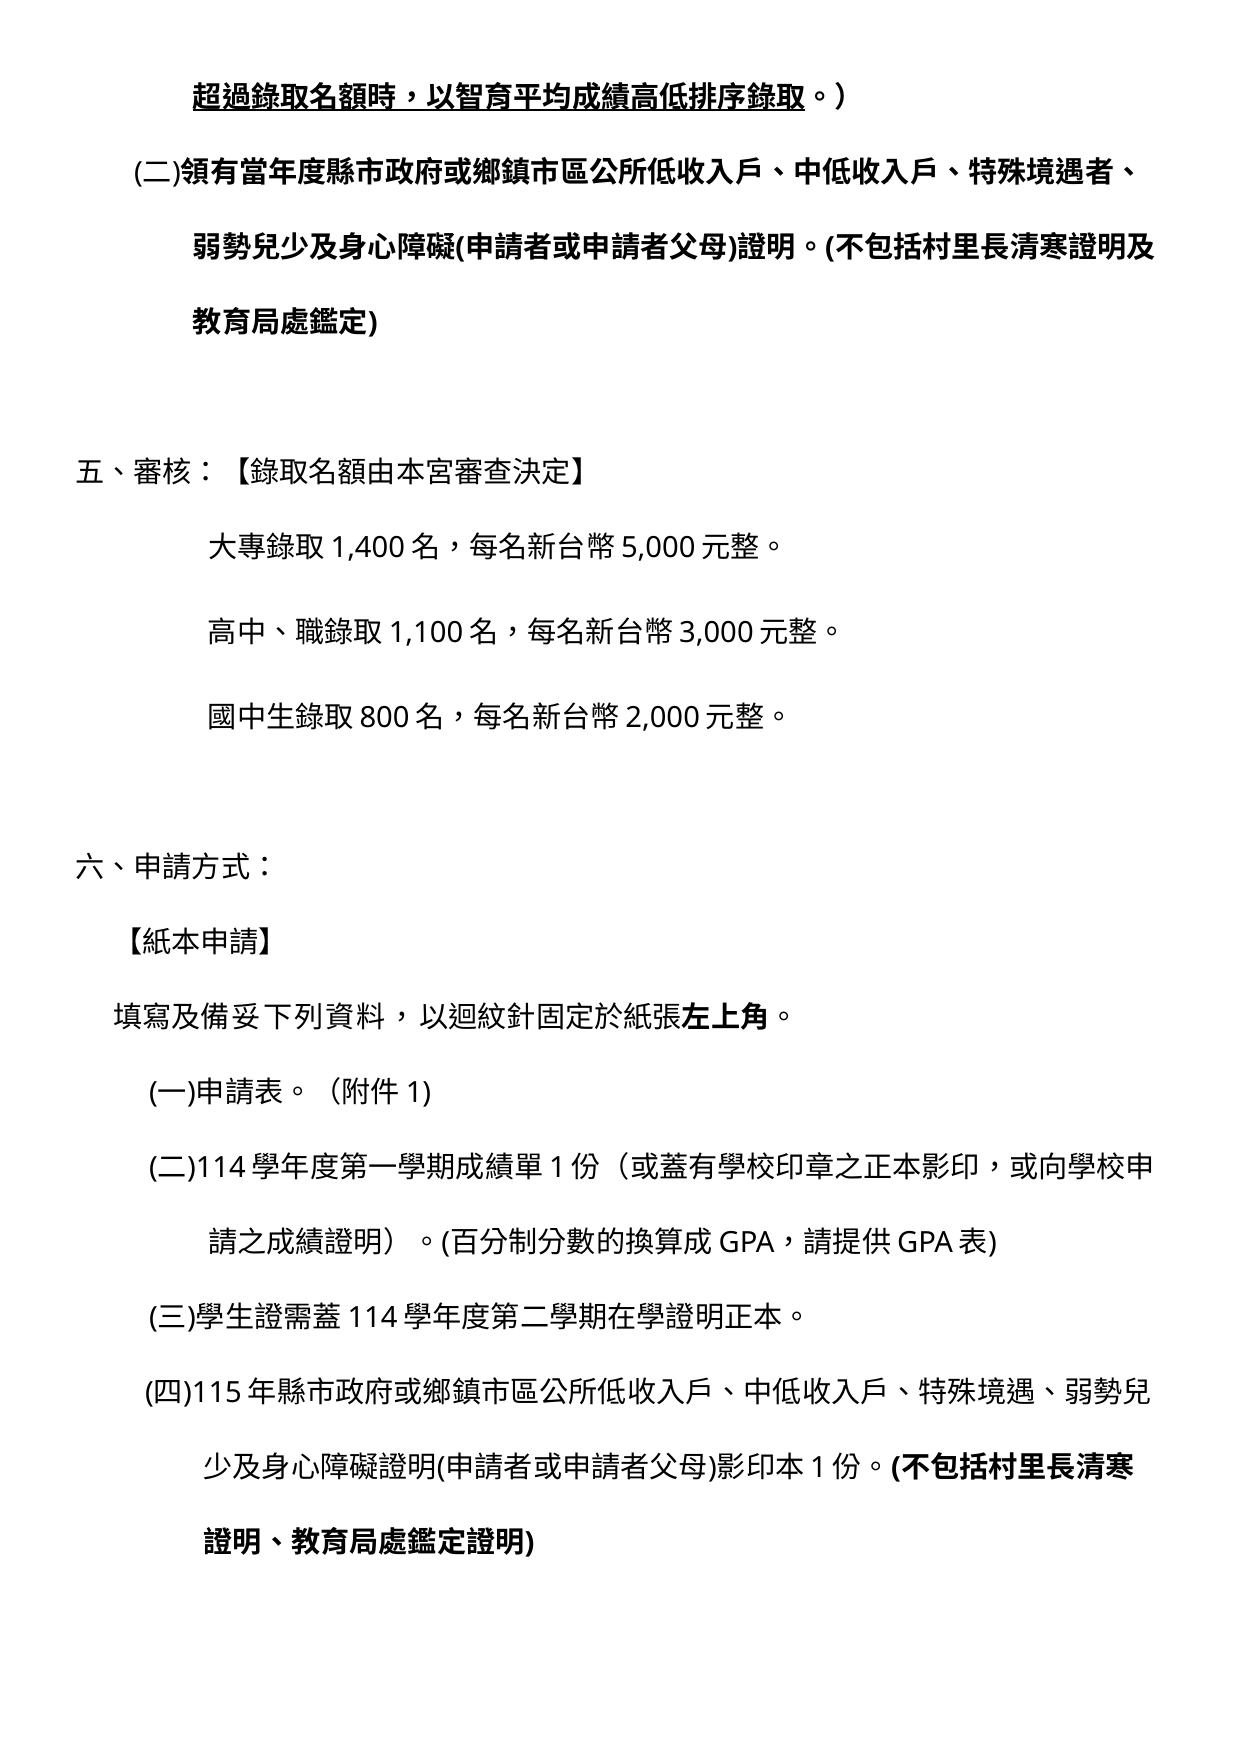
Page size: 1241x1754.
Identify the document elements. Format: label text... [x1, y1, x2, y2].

text 填寫及備妥下列資料，以迴紋針固定於紙張左上角。 [75, 978, 1165, 1053]
text (四)115年縣市政府或鄉鎮市區公所低收入戶、中低收入戶、特殊境遇、弱勢兒 [75, 1353, 1165, 1428]
text (三)學生證需蓋114學年度第二學期在學證明正本。 [149, 1278, 1165, 1353]
text 高中、職錄取1,100名，每名新台幣3,000元整。 [119, 592, 1165, 667]
text 【紙本申請】 [75, 903, 1165, 978]
text 五、審核：【錄取名額由本宮審查決定】 [75, 432, 1165, 507]
text (二)114學年度第一學期成績單1份（或蓋有學校印章之正本影印，或向學校申請之成績證明）。(百分制分數的換算成GPA，請提供GPA表) [149, 1128, 1165, 1278]
text 超過錄取名額時，以智育平均成績高低排序錄取。） [134, 57, 1165, 132]
text (一)申請表。（附件1) [149, 1053, 1165, 1128]
text (二)領有當年度縣市政府或鄉鎮市區公所低收入戶、中低收入戶、特殊境遇者、弱勢兒少及身心障礙(申請者或申請者父母)證明。(不包括村里長清寒證明及教育局處鑑定) [134, 132, 1165, 357]
text 證明、教育局處鑑定證明) [75, 1503, 1165, 1578]
text 少及身心障礙證明(申請者或申請者父母)影印本1份。(不包括村里長清寒 [75, 1428, 1165, 1503]
text 大專錄取1,400名，每名新台幣5,000元整。 [150, 507, 1165, 582]
text 六、申請方式： [75, 828, 1165, 903]
text 國中生錄取800名，每名新台幣2,000元整。 [119, 678, 1165, 753]
